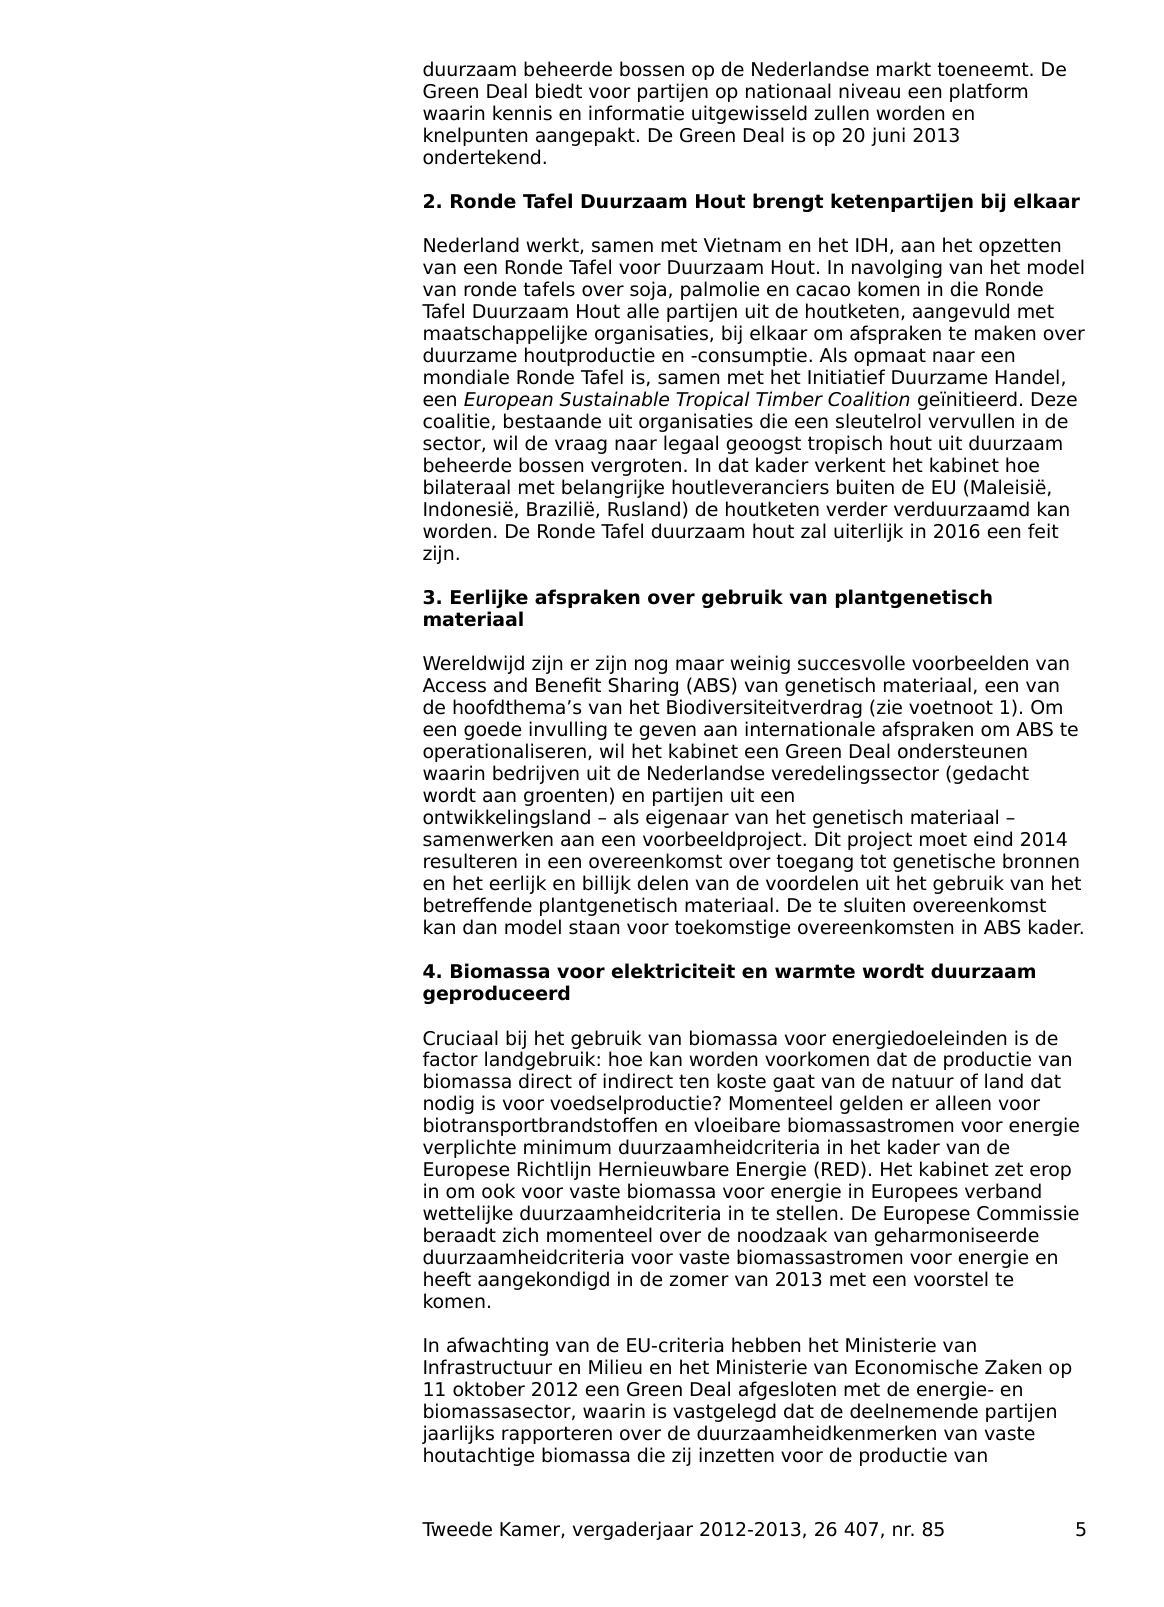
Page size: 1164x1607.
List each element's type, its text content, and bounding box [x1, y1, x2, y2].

text Wereldwijd zijn er zijn nog maar weinig succesvolle voorbeelden van Access and Benefit Sharing (ABS) van genetisch materiaal, een van de hoofdthema’s van het Biodiversiteitverdrag (zie voetnoot 1). Om een goede invulling te geven aan internationale afspraken om ABS te operationaliseren, wil het kabinet een Green Deal ondersteunen waarin bedrijven uit de Nederlandse veredelingssector (gedacht wordt aan groenten) en partijen uit een [422, 653, 1087, 807]
subtitle 3. Eerlijke afspraken over gebruik van plantgenetisch materiaal [422, 587, 1087, 631]
text Cruciaal bij het gebruik van biomassa voor energiedoeleinden is de factor landgebruik: hoe kan worden voorkomen dat de productie van biomassa direct of indirect ten koste gaat van de natuur of land dat nodig is voor voedselproductie? Momenteel gelden er alleen voor biotransportbrandstoffen en vloeibare biomassastromen voor energie verplichte minimum duurzaamheidcriteria in het kader van de Europese Richtlijn Hernieuwbare Energie (RED). Het kabinet zet erop in om ook voor vaste biomassa voor energie in Europees verband wettelijke duurzaamheidcriteria in te stellen. De Europese Commissie beraadt zich momenteel over de noodzaak van geharmoniseerde duurzaamheidcriteria voor vaste biomassastromen voor energie en heeft aangekondigd in de zomer van 2013 met een voorstel te komen. [422, 1027, 1087, 1313]
text Nederland werkt, samen met Vietnam en het IDH, aan het opzetten van een Ronde Tafel voor Duurzaam Hout. In navolging van het model van ronde tafels over soja, palmolie en cacao komen in die Ronde Tafel Duurzaam Hout alle partijen uit de houtketen, aangevuld met maatschappelijke organisaties, bij elkaar om afspraken te maken over duurzame houtproductie en -consumptie. Als opmaat naar een mondiale Ronde Tafel is, samen met het Initiatief Duurzame Handel, een European Sustainable Tropical Timber Coalition geïnitieerd. Deze coalitie, bestaande uit organisaties die een sleutelrol vervullen in de sector, wil de vraag naar legaal geoogst tropisch hout uit duurzaam beheerde bossen vergroten. In dat kader verkent het kabinet hoe bilateraal met belangrijke houtleveranciers buiten de EU (Maleisië, Indonesië, Brazilië, Rusland) de houtketen verder verduurzaamd kan worden. De Ronde Tafel duurzaam hout zal uiterlijk in 2016 een feit zijn. [422, 235, 1087, 565]
text duurzaam beheerde bossen op de Nederlandse markt toeneemt. De Green Deal biedt voor partijen op nationaal niveau een platform waarin kennis en informatie uitgewisseld zullen worden en knelpunten aangepakt. De Green Deal is op 20 juni 2013 ondertekend. [422, 59, 1087, 169]
text In afwachting van de EU-criteria hebben het Ministerie van Infrastructuur en Milieu en het Ministerie van Economische Zaken op 11 oktober 2012 een Green Deal afgesloten met de energie- en biomassasector, waarin is vastgelegd dat de deelnemende partijen jaarlijks rapporteren over de duurzaamheidkenmerken van vaste houtachtige biomassa die zij inzetten voor de productie van [422, 1335, 1087, 1467]
subtitle 2. Ronde Tafel Duurzaam Hout brengt ketenpartijen bij elkaar [422, 191, 1087, 213]
text ontwikkelingsland – als eigenaar van het genetisch materiaal – samenwerken aan een voorbeeldproject. Dit project moet eind 2014 resulteren in een overeenkomst over toegang tot genetische bronnen en het eerlijk en billijk delen van de voordelen uit het gebruik van het betreffende plantgenetisch materiaal. De te sluiten overeenkomst kan dan model staan voor toekomstige overeenkomsten in ABS kader. [422, 807, 1087, 939]
subtitle 4. Biomassa voor elektriciteit en warmte wordt duurzaam geproduceerd [422, 961, 1087, 1005]
